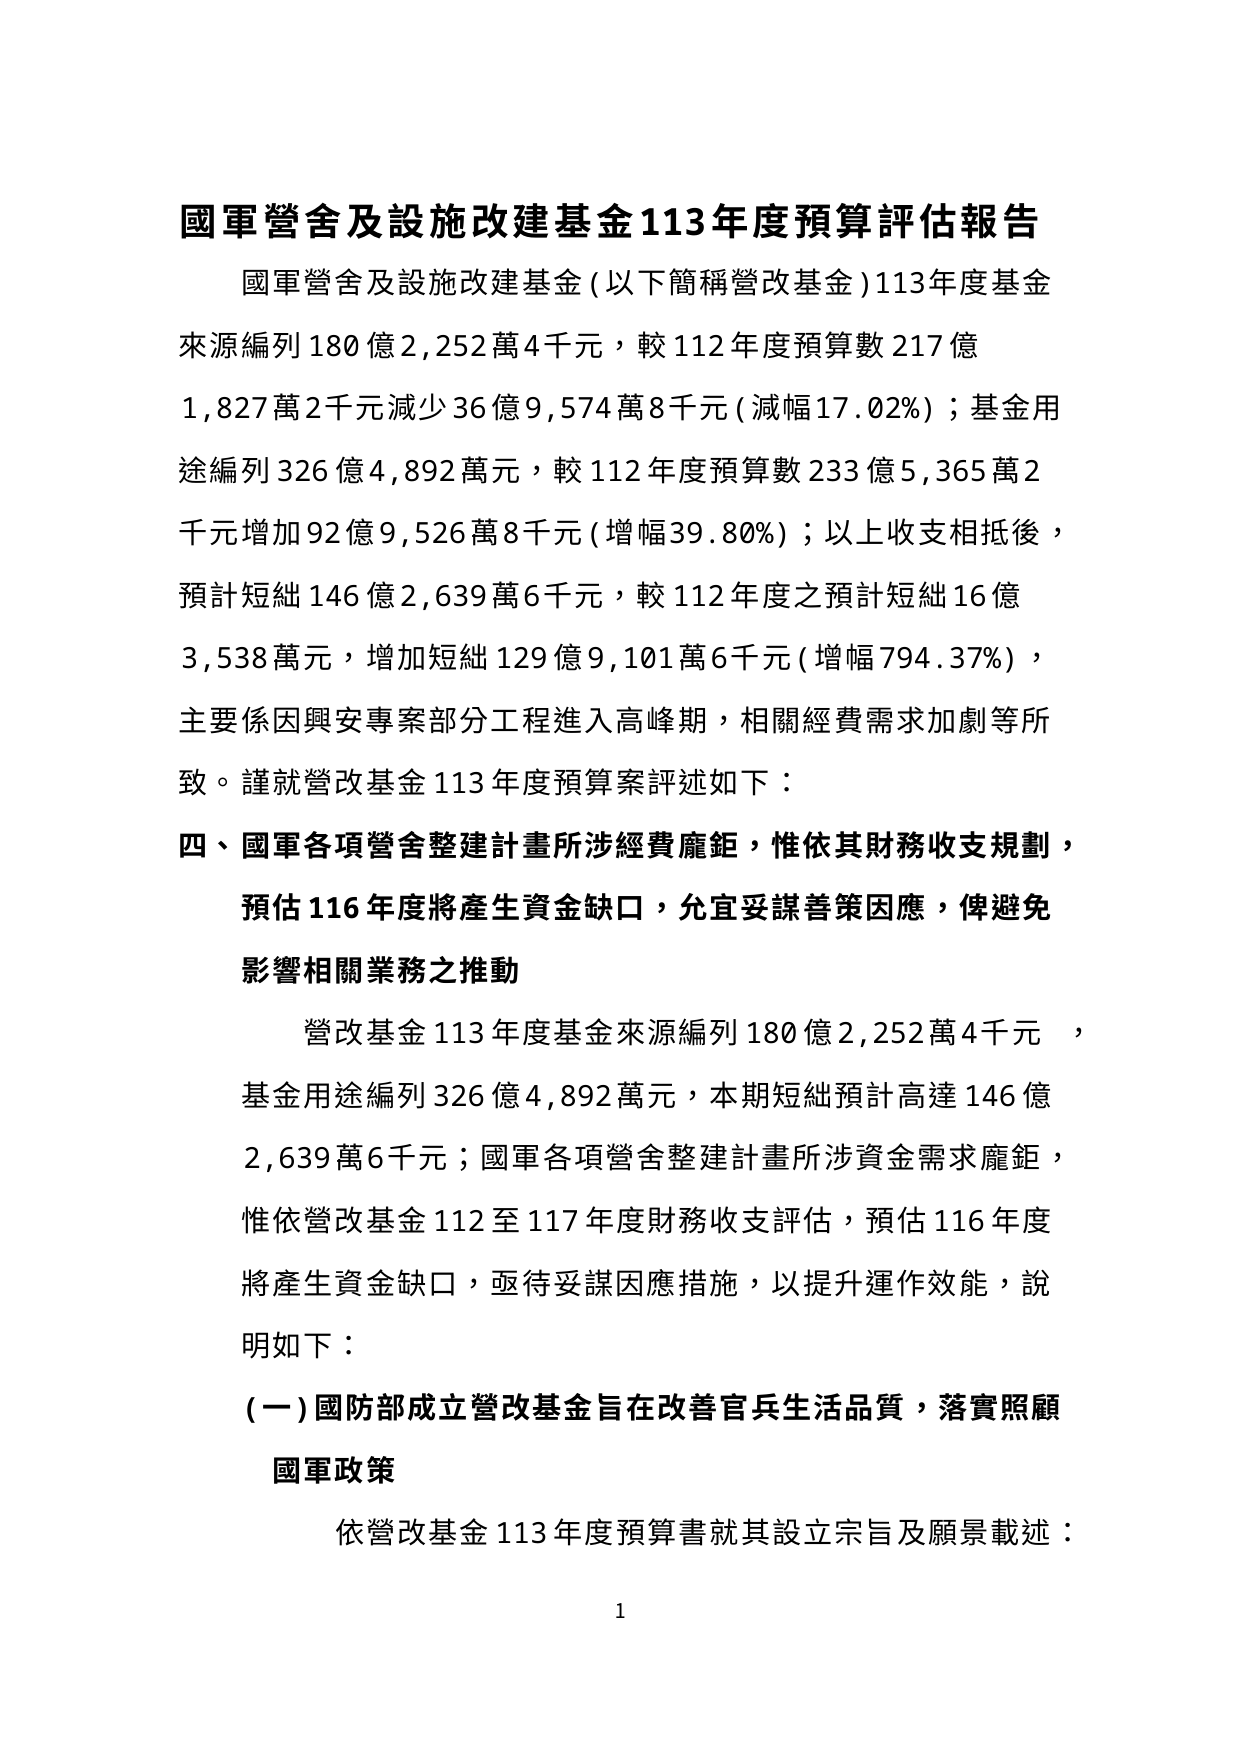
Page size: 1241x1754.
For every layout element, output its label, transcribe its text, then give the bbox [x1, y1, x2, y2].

text 營改基金113年度基金來源編列180億2,252萬4千元 ，基金用途編列326億4,892萬元，本期短絀預計高達146億2,639萬6千元；國軍各項營舍整建計畫所涉資金需求龐鉅，惟依營改基金112至117年度財務收支評估，預估116年度將產生資金缺口，亟待妥謀因應措施，以提升運作效能，說明如下： [236, 990, 1063, 1365]
text 國軍營舍及設施改建基金(以下簡稱營改基金)113年度基金來源編列180億2,252萬4千元，較112年度預算數217億1,827萬2千元減少36億9,574萬8千元(減幅17.02%)；基金用途編列326億4,892萬元，較112年度預算數233億5,365萬2千元增加92億9,526萬8千元(增幅39.80%)；以上收支相抵後，預計短絀146億2,639萬6千元，較112年度之預計短絀16億3,538萬元，增加短絀129億9,101萬6千元(增幅794.37%)，主要係因興安專案部分工程進入高峰期，相關經費需求加劇等所致。謹就營改基金113年度預算案評述如下： [177, 240, 1063, 802]
text 國軍營舍及設施改建基金113年度預算評估報告 [177, 177, 1063, 240]
text 四、國軍各項營舍整建計畫所涉經費龐鉅，惟依其財務收支規劃，預估116年度將產生資金缺口，允宜妥謀善策因應，俾避免影響相關業務之推動 [177, 802, 1063, 990]
text 依營改基金113年度預算書就其設立宗旨及願景載述：「政府為改善官兵生活品質，落實照顧國軍政策，於87年成立營改基金，…，以『變產置產』方式檢討國軍無運用計畫之土地處分後專款專用，以供興建國軍營舍及設施工程財源，…。」爰營改基金宜配合國軍兵力結構調整政策，加速完成老舊營舍整建工作，並依照各項支出計畫財務需求，妥善規劃中長期整體財務計畫，以避免發生資金不足風險，影響業務之進行。 [266, 1490, 1063, 1552]
text (一)國防部成立營改基金旨在改善官兵生活品質，落實照顧國軍政策 [236, 1365, 1063, 1490]
